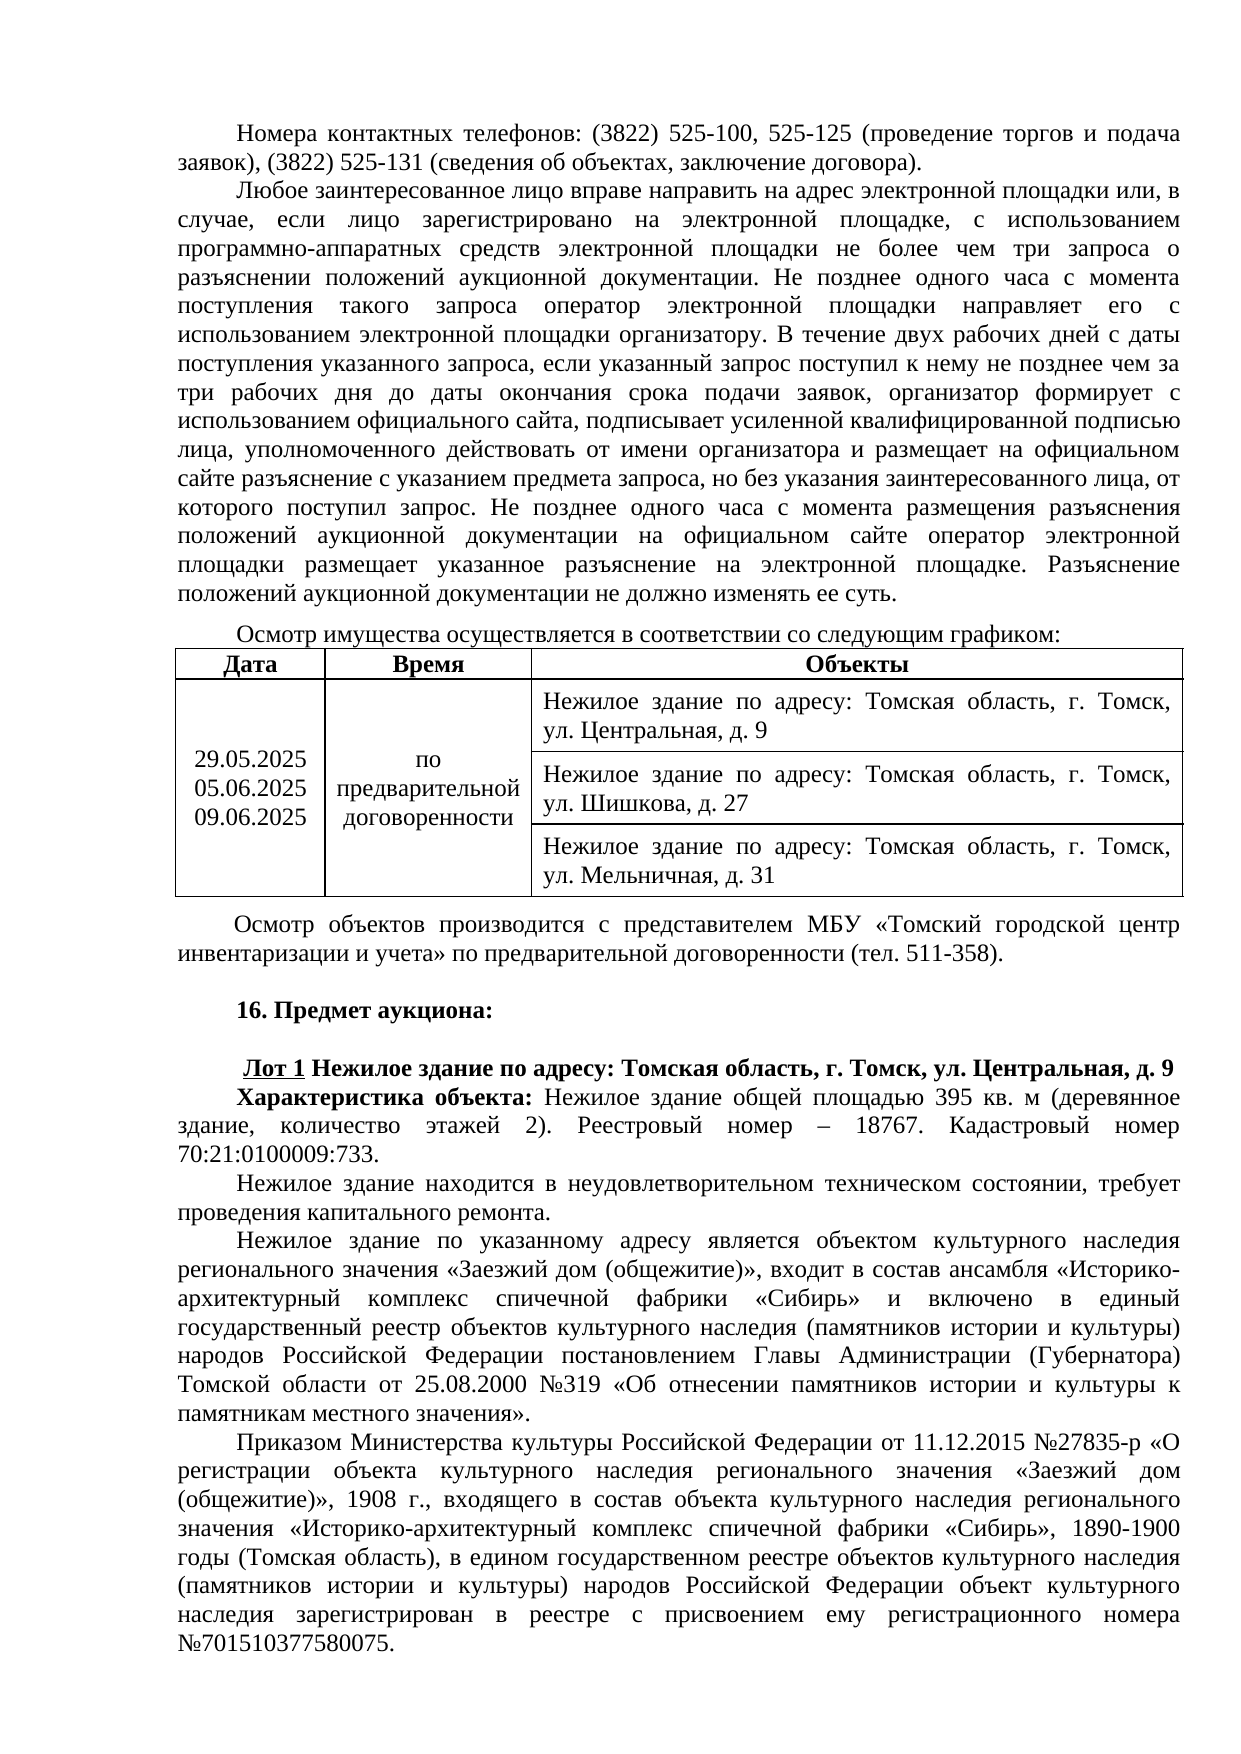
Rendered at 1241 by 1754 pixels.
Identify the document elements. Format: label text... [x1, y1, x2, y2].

table_header Дата [176, 649, 324, 678]
table_header Объекты [532, 649, 1182, 678]
text Характеристика объекта: Нежилое здание общей площадью 395 кв. м (деревянное здание, количество этажей 2). Реестровый номер – 18767. Кадастровый номер 70:21:0100009:733. [177, 1082, 1181, 1168]
table_cell Нежилое здание по адресу: Томская область, г. Томск, ул. Мельничная, д. 31 [532, 825, 1182, 896]
text Номера контактных телефонов: (3822) 525-100, 525-125 (проведение торгов и подача заявок), (3822) 525-131 (сведения об объектах, заключение договора). [177, 118, 1181, 176]
text Осмотр объектов производится с представителем МБУ «Томский городской центр инвентаризации и учета» по предварительной договоренности (тел. 511-358). [177, 909, 1181, 967]
text Нежилое здание находится в неудовлетворительном техническом состоянии, требует проведения капитального ремонта. [177, 1168, 1181, 1225]
table_header Время [326, 649, 531, 678]
table_cell Нежилое здание по адресу: Томская область, г. Томск, ул. Центральная, д. 9 [532, 680, 1182, 751]
text Любое заинтересованное лицо вправе направить на адрес электронной площадки или, в случае, если лицо зарегистрировано на электронной площадке, с использованием программно-аппаратных средств электронной площадки не более чем три запроса о разъяснении положений аукционной документации. Не позднее одного часа с момента поступления такого запроса оператор электронной площадки направляет его с использованием электронной площадки организатору. В течение двух рабочих дней с даты поступления указанного запроса, если указанный запрос поступил к нему не позднее чем за три рабочих дня до даты окончания срока подачи заявок, организатор формирует с использованием официального сайта, подписывает усиленной квалифицированной подписью лица, уполномоченного действовать от имени организатора и размещает на официальном сайте разъяснение с указанием предмета запроса, но без указания заинтересованного лица, от которого поступил запрос. Не позднее одного часа с момента размещения разъяснения положений аукционной документации на официальном сайте оператор электронной площадки размещает указанное разъяснение на электронной площадке. Разъяснение положений аукционной документации не должно изменять ее суть. [177, 176, 1181, 607]
text Нежилое здание по указанному адресу является объектом культурного наследия регионального значения «Заезжий дом (общежитие)», входит в состав ансамбля «Историко-архитектурный комплекс спичечной фабрики «Сибирь» и включено в единый государственный реестр объектов культурного наследия (памятников истории и культуры) народов Российской Федерации постановлением Главы Администрации (Губернатора) Томской области от 25.08.2000 №319 «Об отнесении памятников истории и культуры к памятникам местного значения». [177, 1225, 1181, 1427]
text Приказом Министерства культуры Российской Федерации от 11.12.2015 №27835-р «О регистрации объекта культурного наследия регионального значения «Заезжий дом (общежитие)», 1908 г., входящего в состав объекта культурного наследия регионального значения «Историко-архитектурный комплекс спичечной фабрики «Сибирь», 1890-1900 годы (Томская область), в едином государственном реестре объектов культурного наследия (памятников истории и культуры) народов Российской Федерации объект культурного наследия зарегистрирован в реестре с присвоением ему регистрационного номера №701510377580075. [177, 1427, 1181, 1657]
text Лот 1 Нежилое здание по адресу: Томская область, г. Томск, ул. Центральная, д. 9 [177, 1053, 1181, 1082]
text Осмотр имущества осуществляется в соответствии со следующим графиком: [177, 619, 1181, 648]
table_cell по предварительной договоренности [326, 680, 531, 896]
text 16. Предмет аукциона: [177, 995, 1181, 1024]
table_cell Нежилое здание по адресу: Томская область, г. Томск, ул. Шишкова, д. 27 [532, 752, 1182, 823]
table_cell 29.05.2025 05.06.2025 09.06.2025 [176, 680, 324, 896]
